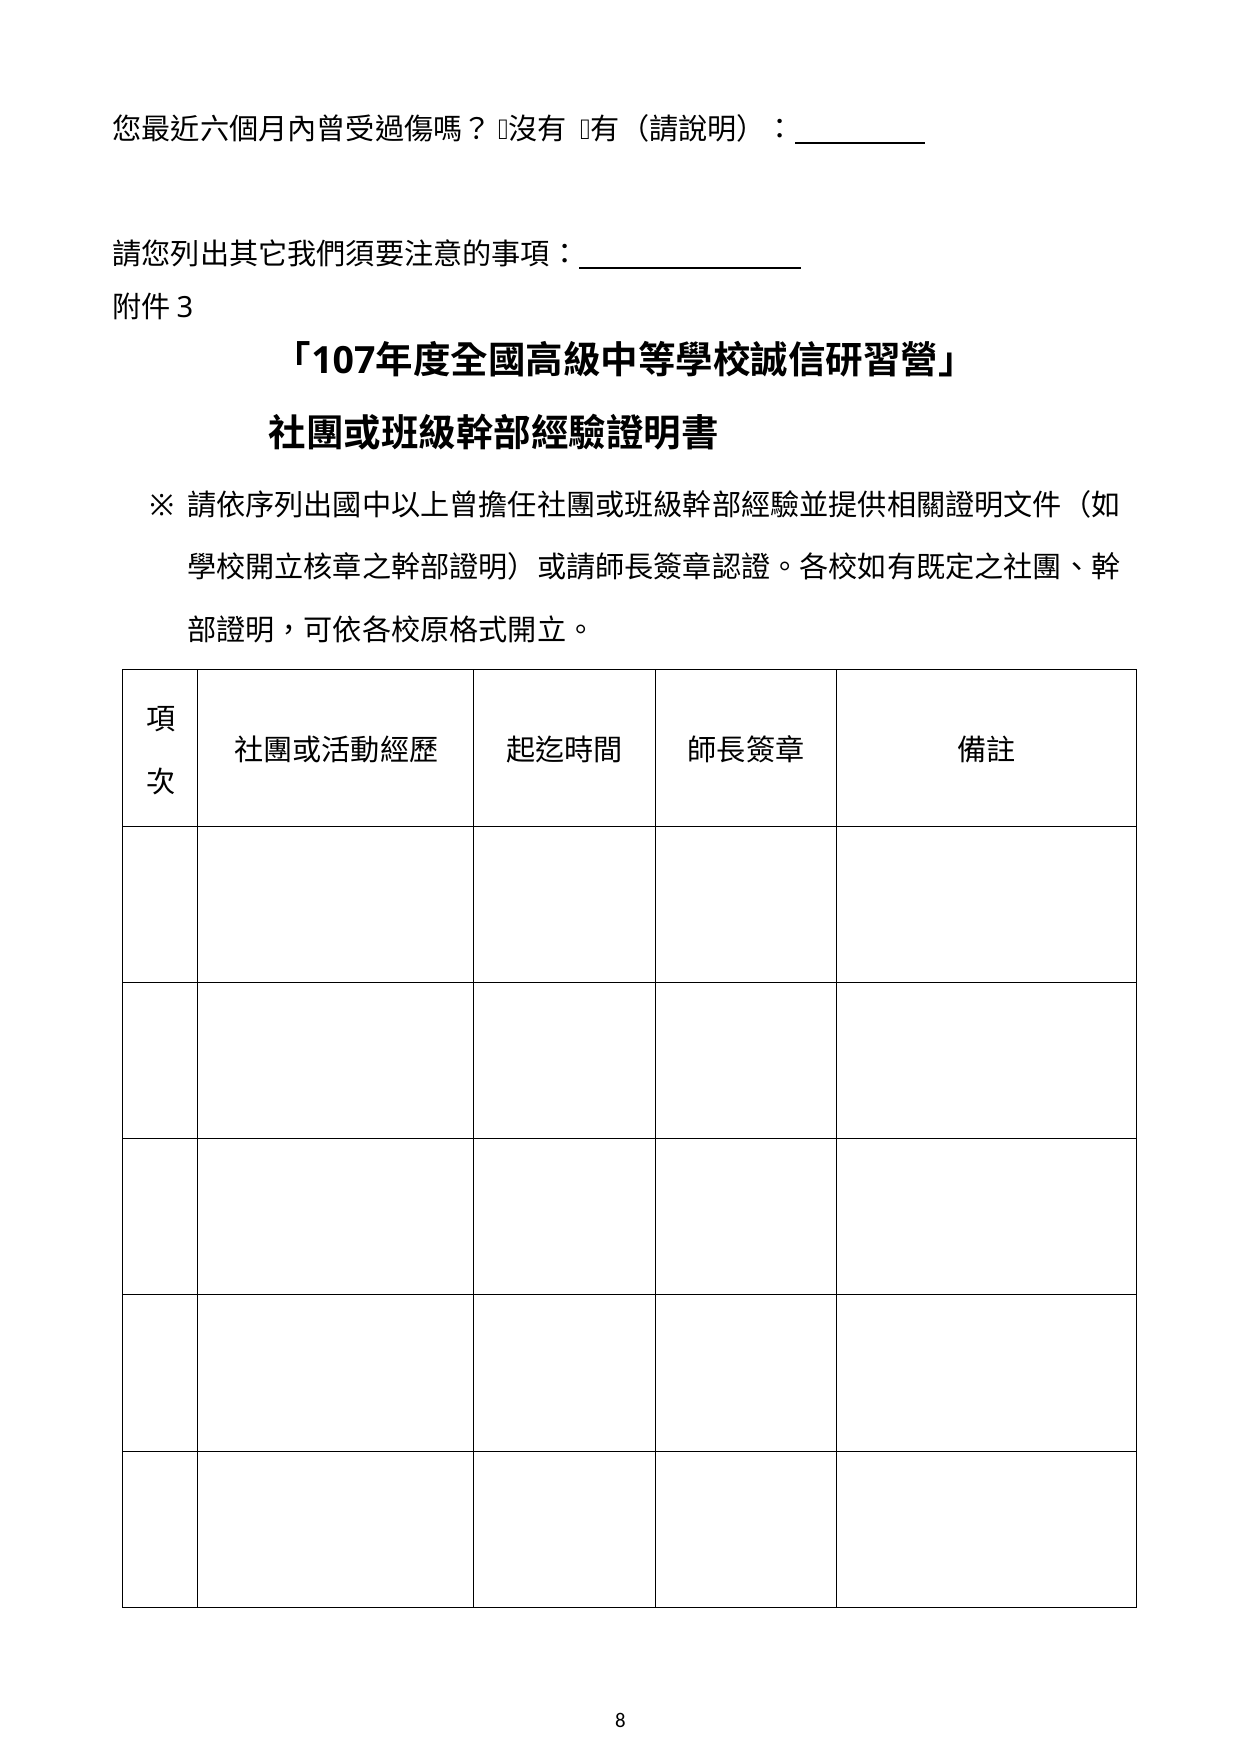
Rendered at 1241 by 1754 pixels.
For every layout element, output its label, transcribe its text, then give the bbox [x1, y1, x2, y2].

table_cell [123, 1295, 197, 1451]
table_cell [837, 1452, 1136, 1607]
table_cell [198, 983, 473, 1138]
table_cell [656, 1452, 836, 1607]
table_cell [198, 1139, 473, 1294]
table_cell [123, 827, 197, 982]
table_header 社團或活動經歷 [198, 670, 473, 826]
table_cell [198, 827, 473, 982]
table_header 起迄時間 [474, 670, 655, 826]
table_cell [474, 1295, 655, 1451]
text 請您列出其它我們須要注意的事項： [112, 221, 1128, 283]
table_cell [474, 827, 655, 982]
table_cell [474, 1139, 655, 1294]
table_cell [198, 1295, 473, 1451]
table_cell [474, 983, 655, 1138]
table_cell [656, 1295, 836, 1451]
table_header 附件3 「107年度全國高級中等學校誠信研習營」 社團或班級幹部經驗證明書 [112, 283, 1128, 461]
table_cell [837, 983, 1136, 1138]
table_cell [474, 1452, 655, 1607]
table_cell [656, 1139, 836, 1294]
table_header 備註 [837, 670, 1136, 826]
text 您最近六個月內曾受過傷嗎？ 沒有 有（請說明）： [112, 96, 1128, 158]
table_header 項次 [123, 670, 197, 826]
table_cell [837, 1139, 1136, 1294]
table_cell [123, 1139, 197, 1294]
table_cell [656, 983, 836, 1138]
list 請依序列出國中以上曾擔任社團或班級幹部經驗並提供相關證明文件（如學校開立核章之幹部證明）或請師長簽章認證。各校如有既定之社團、幹部證明，可依各校原格式開立。 [149, 471, 1128, 659]
table_cell [656, 827, 836, 982]
table_cell [837, 827, 1136, 982]
table_cell [123, 983, 197, 1138]
table_header 師長簽章 [656, 670, 836, 826]
table_cell [123, 1452, 197, 1607]
table_cell [198, 1452, 473, 1607]
table_cell [837, 1295, 1136, 1451]
